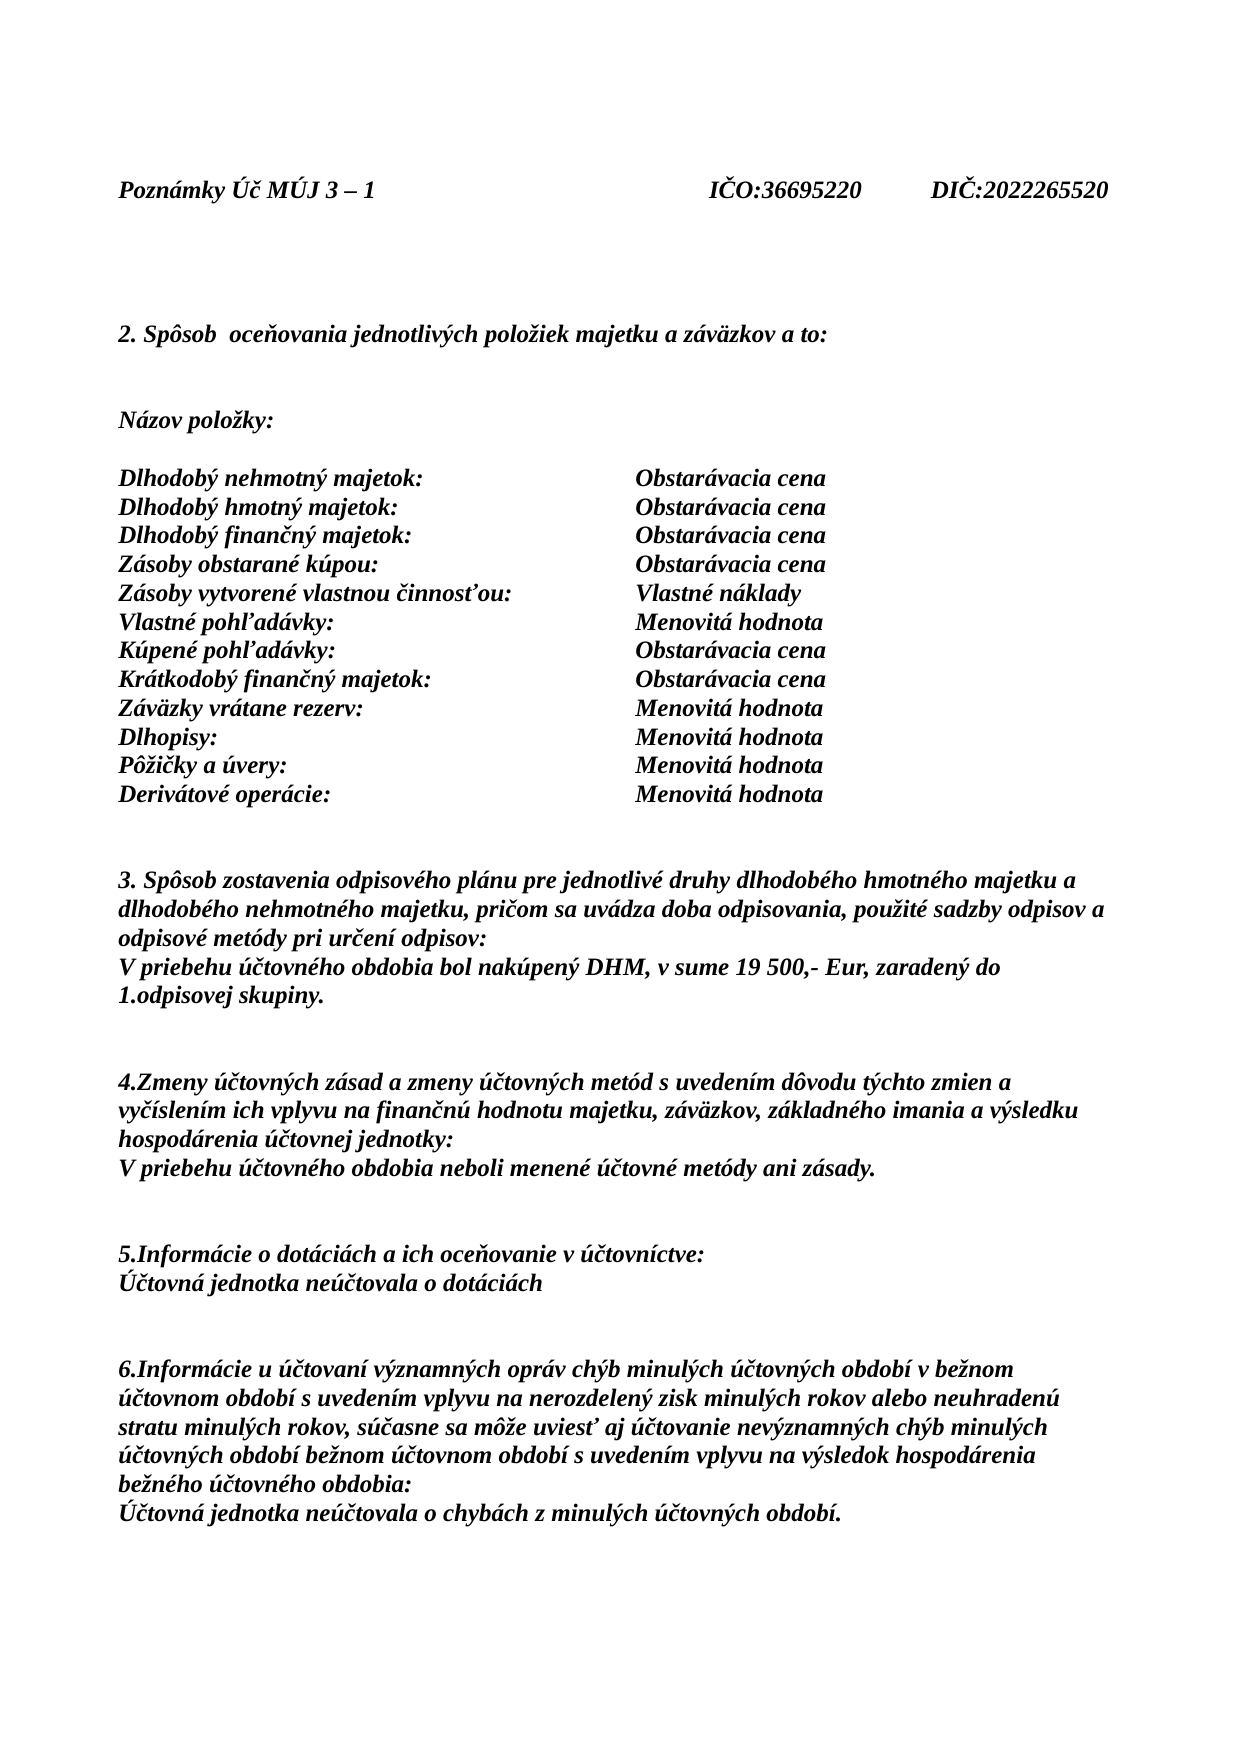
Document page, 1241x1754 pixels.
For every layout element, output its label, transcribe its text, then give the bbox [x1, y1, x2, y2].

text 3. Spôsob zostavenia odpisového plánu pre jednotlivé druhy dlhodobého hmotného majetku a dlhodobého nehmotného majetku, pričom sa uvádza doba odpisovania, použité sadzby odpisov a odpisové metódy pri určení odpisov: [118, 866, 1122, 952]
text Zásoby vytvorené vlastnou činnosťou: Vlastné náklady [118, 578, 1122, 607]
text 6.Informácie u účtovaní významných opráv chýb minulých účtovných období v bežnom účtovnom období s uvedením vplyvu na nerozdelený zisk minulých rokov alebo neuhradenú stratu minulých rokov, súčasne sa môže uviesť aj účtovanie nevýznamných chýb minulých účtovných období bežnom účtovnom období s uvedením vplyvu na výsledok hospodárenia bežného účtovného obdobia: [118, 1354, 1122, 1498]
text Poznámky Úč MÚJ 3 – 1 IČO:36695220 DIČ:2022265520 [118, 176, 1122, 204]
text Pôžičky a úvery: Menovitá hodnota [118, 751, 1122, 779]
text Dlhopisy: Menovitá hodnota [118, 722, 1122, 751]
text Derivátové operácie: Menovitá hodnota [118, 779, 1122, 808]
text Dlhodobý nehmotný majetok: Obstarávacia cena [118, 463, 1122, 492]
text 5.Informácie o dotáciách a ich oceňovanie v účtovníctve: [118, 1239, 1122, 1268]
text 4.Zmeny účtovných zásad a zmeny účtovných metód s uvedením dôvodu týchto zmien a vyčíslením ich vplyvu na finančnú hodnotu majetku, záväzkov, základného imania a výsledku hospodárenia účtovnej jednotky: [118, 1067, 1122, 1153]
text Vlastné pohľadávky: Menovitá hodnota [118, 607, 1122, 636]
text Krátkodobý finančný majetok: Obstarávacia cena [118, 664, 1122, 693]
text Zásoby obstarané kúpou: Obstarávacia cena [118, 549, 1122, 578]
text V priebehu účtovného obdobia bol nakúpený DHM, v sume 19 500,- Eur, zaradený do 1.odpisovej skupiny. [118, 952, 1122, 1009]
text V priebehu účtovného obdobia neboli menené účtovné metódy ani zásady. [118, 1153, 1122, 1182]
text Účtovná jednotka neúčtovala o chybách z minulých účtovných období. [118, 1498, 1122, 1527]
text Názov položky: [118, 406, 1122, 434]
text Kúpené pohľadávky: Obstarávacia cena [118, 636, 1122, 664]
text Dlhodobý hmotný majetok: Obstarávacia cena [118, 492, 1122, 521]
text Účtovná jednotka neúčtovala o dotáciách [118, 1268, 1122, 1297]
text Záväzky vrátane rezerv: Menovitá hodnota [118, 693, 1122, 722]
text 2. Spôsob oceňovania jednotlivých položiek majetku a záväzkov a to: [118, 319, 1122, 348]
text Dlhodobý finančný majetok: Obstarávacia cena [118, 521, 1122, 549]
